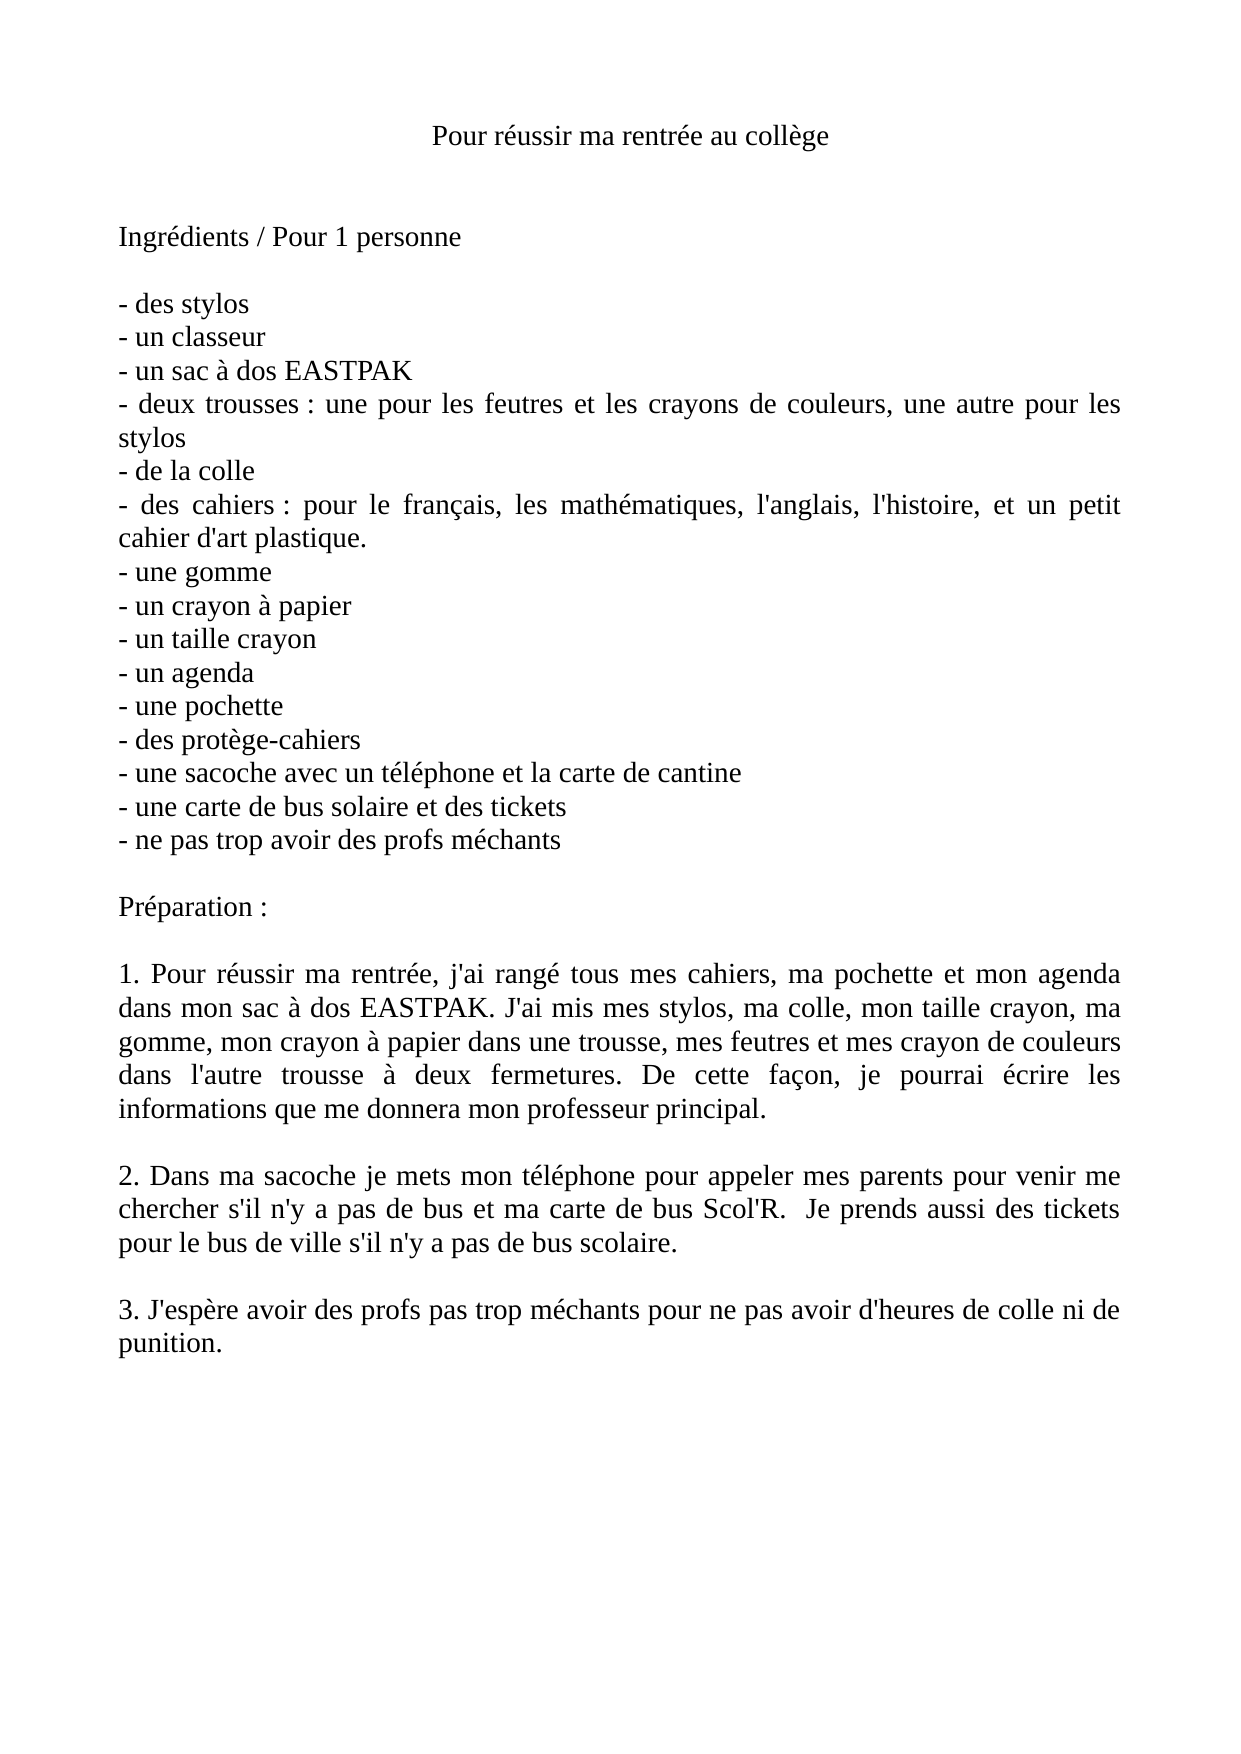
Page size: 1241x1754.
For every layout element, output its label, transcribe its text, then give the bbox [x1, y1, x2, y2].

text - des cahiers : pour le français, les mathématiques, l'anglais, l'histoire, et un petit cahier d'art plastique. [118, 487, 1122, 554]
text Préparation : [118, 889, 1122, 923]
text - une sacoche avec un téléphone et la carte de cantine [118, 755, 1122, 789]
text - une carte de bus solaire et des tickets [118, 789, 1122, 822]
text 1. Pour réussir ma rentrée, j'ai rangé tous mes cahiers, ma pochette et mon agenda dans mon sac à dos EASTPAK. J'ai mis mes stylos, ma colle, mon taille crayon, ma gomme, mon crayon à papier dans une trousse, mes feutres et mes crayon de couleurs dans l'autre trousse à deux fermetures. De cette façon, je pourrai écrire les informations que me donnera mon professeur principal. [118, 957, 1122, 1124]
text 2. Dans ma sacoche je mets mon téléphone pour appeler mes parents pour venir me chercher s'il n'y a pas de bus et ma carte de bus Scol'R. Je prends aussi des tickets pour le bus de ville s'il n'y a pas de bus scolaire. [118, 1158, 1122, 1258]
text - de la colle [118, 453, 1122, 487]
text - deux trousses : une pour les feutres et les crayons de couleurs, une autre pour les stylos [118, 386, 1122, 453]
text - une gomme [118, 554, 1122, 588]
text - des protège-cahiers [118, 722, 1122, 755]
text Pour réussir ma rentrée au collège [118, 118, 1122, 152]
text 3. J'espère avoir des profs pas trop méchants pour ne pas avoir d'heures de colle ni de punition. [118, 1292, 1122, 1359]
text - un taille crayon [118, 621, 1122, 655]
text - ne pas trop avoir des profs méchants [118, 822, 1122, 856]
text - un classeur [118, 319, 1122, 353]
text - un agenda [118, 655, 1122, 688]
text - une pochette [118, 688, 1122, 722]
text - des stylos [118, 286, 1122, 319]
text - un crayon à papier [118, 588, 1122, 621]
text Ingrédients / Pour 1 personne [118, 219, 1122, 252]
text - un sac à dos EASTPAK [118, 353, 1122, 386]
